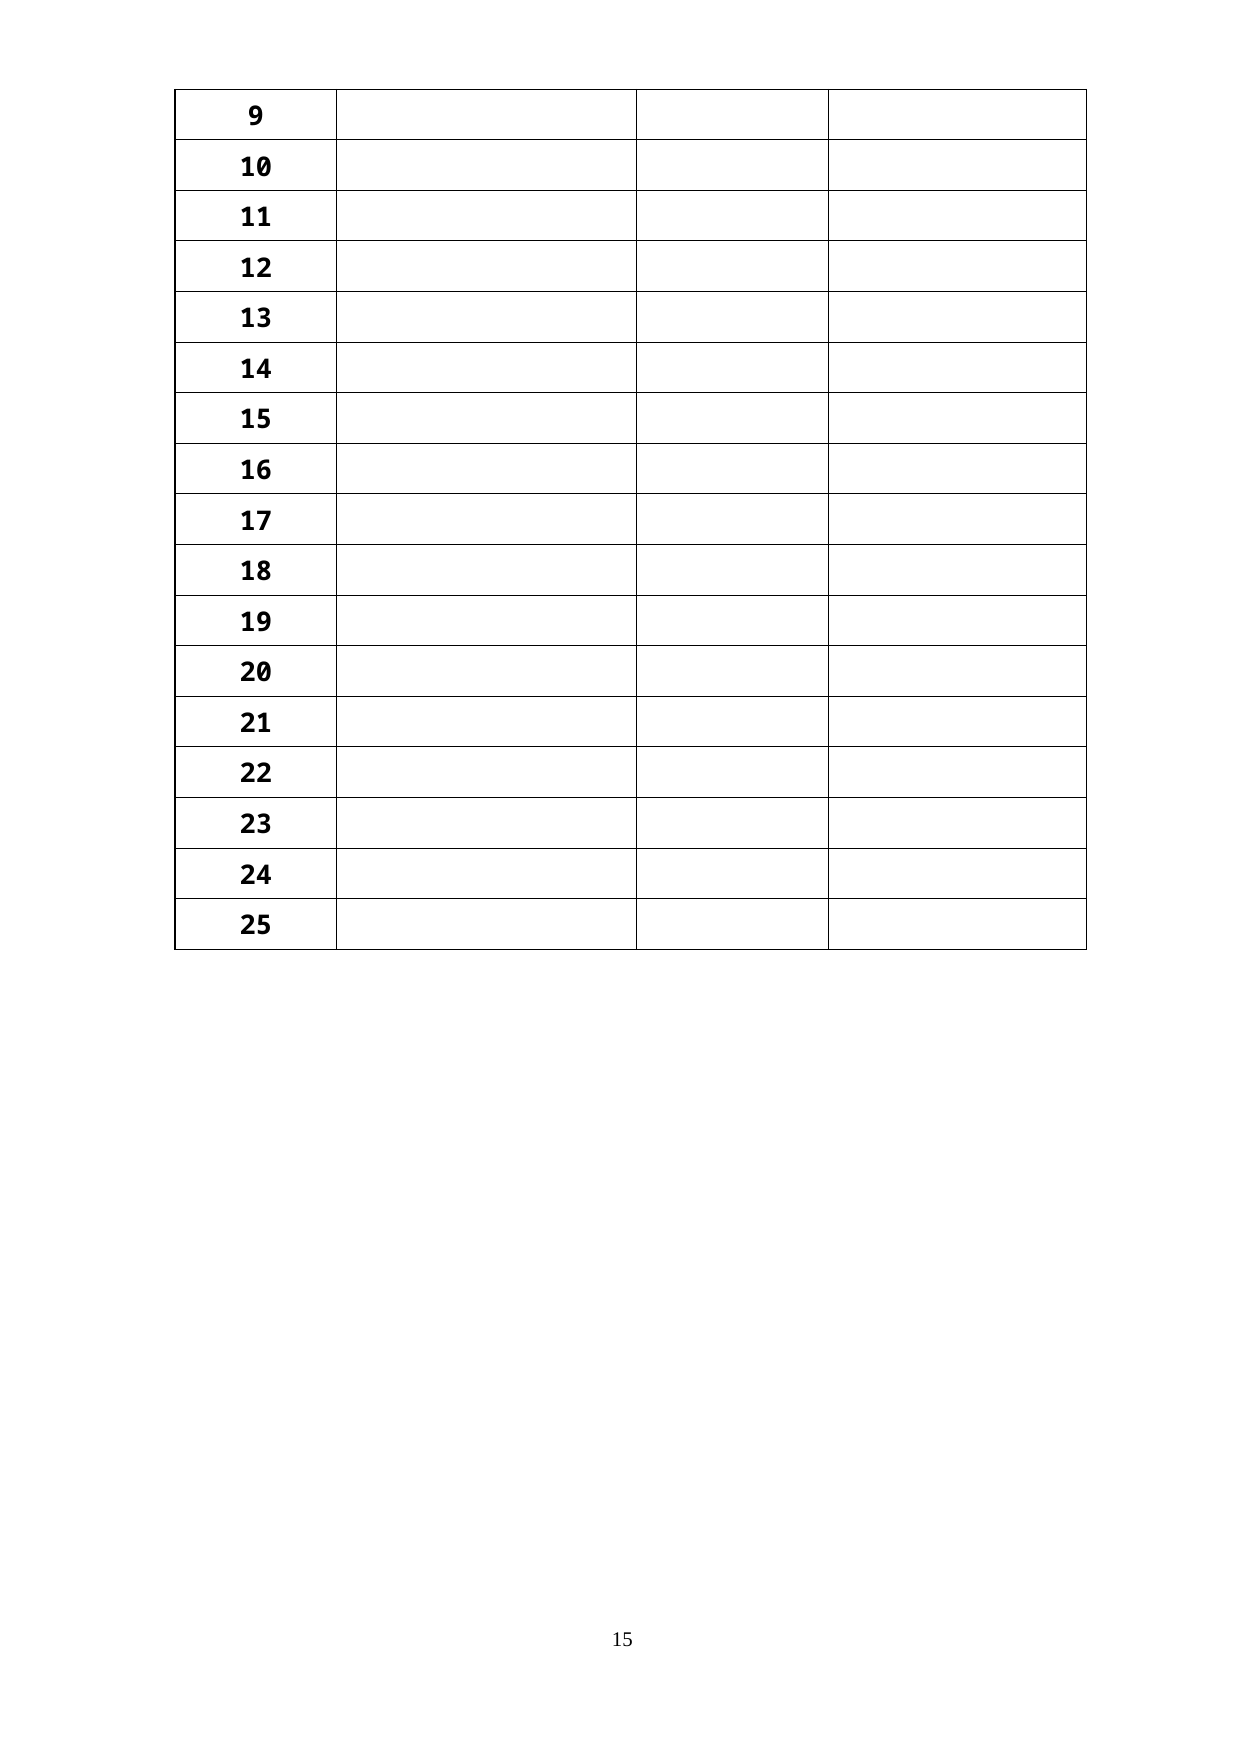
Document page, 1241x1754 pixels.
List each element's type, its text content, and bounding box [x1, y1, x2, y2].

table_cell [829, 849, 1086, 898]
table_cell [829, 646, 1086, 696]
table_cell [829, 292, 1086, 342]
table_cell [829, 545, 1086, 594]
table_cell [637, 596, 828, 645]
table_cell [829, 343, 1086, 392]
table_cell 18 [176, 545, 336, 594]
table_cell [637, 444, 828, 493]
table_cell [337, 90, 636, 139]
table_cell [829, 90, 1086, 139]
table_cell [337, 849, 636, 898]
table_cell [337, 444, 636, 493]
table_cell 10 [176, 140, 336, 190]
table_cell [637, 747, 828, 797]
table_cell [637, 849, 828, 898]
table_cell [337, 241, 636, 291]
table_cell [337, 393, 636, 443]
table_cell [637, 545, 828, 594]
table_cell [337, 747, 636, 797]
table_cell [337, 140, 636, 190]
table_cell [829, 393, 1086, 443]
table_cell 23 [176, 798, 336, 847]
table_cell 17 [176, 494, 336, 544]
table_cell [637, 393, 828, 443]
table_cell [829, 899, 1086, 949]
table_cell 19 [176, 596, 336, 645]
table_cell [337, 596, 636, 645]
table_cell [637, 798, 828, 847]
table_cell [337, 545, 636, 594]
table_cell [637, 899, 828, 949]
table_cell [337, 646, 636, 696]
table_cell 24 [176, 849, 336, 898]
table_cell 15 [176, 393, 336, 443]
table_cell 25 [176, 899, 336, 949]
table_cell 11 [176, 191, 336, 240]
table_cell 9 [176, 90, 336, 139]
table_cell [637, 646, 828, 696]
table_cell [829, 140, 1086, 190]
table_cell [829, 596, 1086, 645]
table_cell 16 [176, 444, 336, 493]
table_cell [637, 90, 828, 139]
table_cell [829, 747, 1086, 797]
table_cell 14 [176, 343, 336, 392]
table_cell 21 [176, 697, 336, 746]
table_cell [337, 292, 636, 342]
table_cell [829, 241, 1086, 291]
table_cell [829, 798, 1086, 847]
table_cell [337, 899, 636, 949]
table_cell [637, 494, 828, 544]
table_cell 20 [176, 646, 336, 696]
table_cell [637, 697, 828, 746]
table_cell [829, 191, 1086, 240]
table_cell [637, 241, 828, 291]
table_cell 12 [176, 241, 336, 291]
table_cell [637, 343, 828, 392]
table_cell [337, 697, 636, 746]
table_cell [637, 191, 828, 240]
table_cell [637, 292, 828, 342]
table_cell [337, 343, 636, 392]
table_cell 22 [176, 747, 336, 797]
table_cell [829, 444, 1086, 493]
table_cell [829, 494, 1086, 544]
table_cell [637, 140, 828, 190]
table_cell [337, 191, 636, 240]
table_cell 13 [176, 292, 336, 342]
table_cell [829, 697, 1086, 746]
table_cell [337, 798, 636, 847]
table_cell [337, 494, 636, 544]
